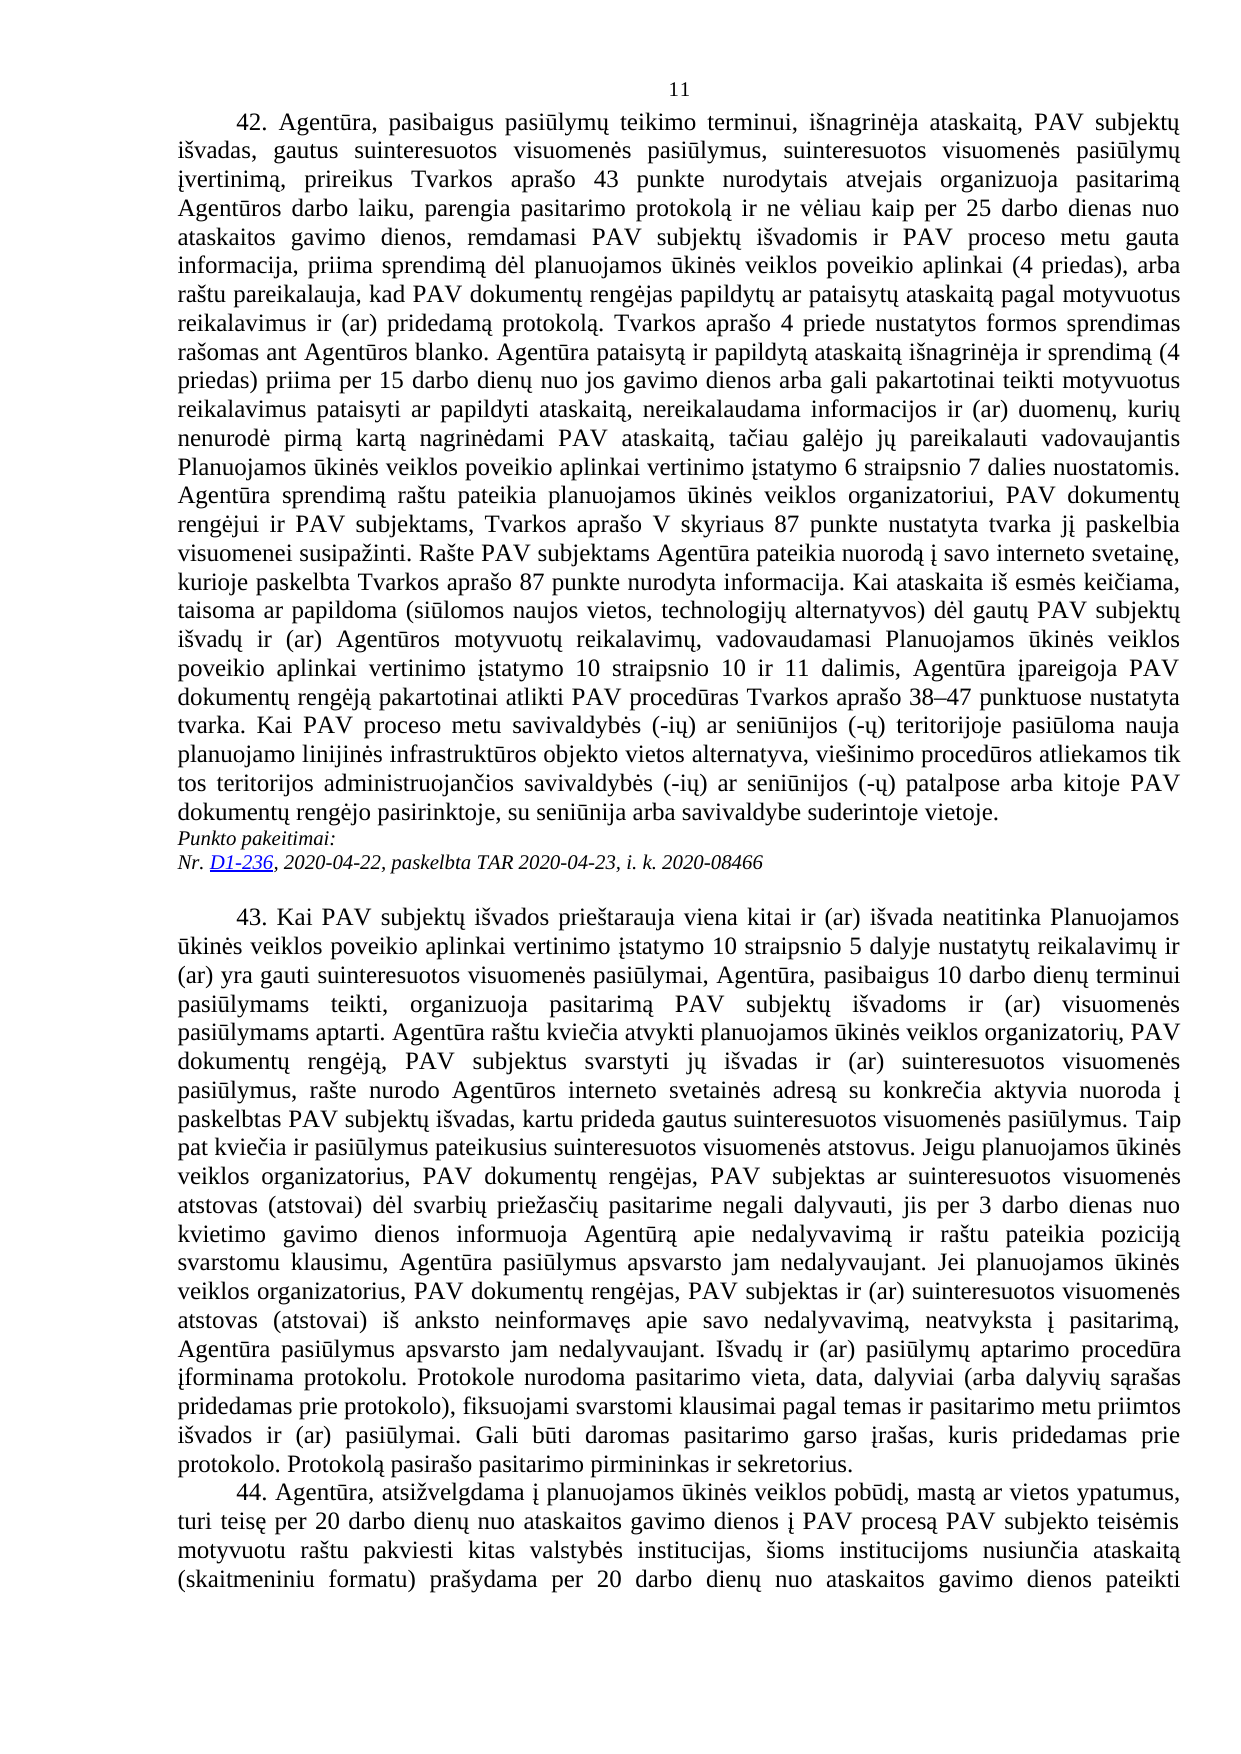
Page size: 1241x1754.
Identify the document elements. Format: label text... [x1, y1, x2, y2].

text 43. Kai PAV subjektų išvados prieštarauja viena kitai ir (ar) išvada neatitinka Planuojamos ūkinės veiklos poveikio aplinkai vertinimo įstatymo 10 straipsnio 5 dalyje nustatytų reikalavimų ir (ar) yra gauti suinteresuotos visuomenės pasiūlymai, Agentūra, pasibaigus 10 darbo dienų terminui pasiūlymams teikti, organizuoja pasitarimą PAV subjektų išvadoms ir (ar) visuomenės pasiūlymams aptarti. Agentūra raštu kviečia atvykti planuojamos ūkinės veiklos organizatorių, PAV dokumentų rengėją, PAV subjektus svarstyti jų išvadas ir (ar) suinteresuotos visuomenės pasiūlymus, rašte nurodo Agentūros interneto svetainės adresą su konkrečia aktyvia nuoroda į paskelbtas PAV subjektų išvadas, kartu prideda gautus suinteresuotos visuomenės pasiūlymus. Taip pat kviečia ir pasiūlymus pateikusius suinteresuotos visuomenės atstovus. Jeigu planuojamos ūkinės veiklos organizatorius, PAV dokumentų rengėjas, PAV subjektas ar suinteresuotos visuomenės atstovas (atstovai) dėl svarbių priežasčių pasitarime negali dalyvauti, jis per 3 darbo dienas nuo kvietimo gavimo dienos informuoja Agentūrą apie nedalyvavimą ir raštu pateikia poziciją svarstomu klausimu, Agentūra pasiūlymus apsvarsto jam nedalyvaujant. Jei planuojamos ūkinės veiklos organizatorius, PAV dokumentų rengėjas, PAV subjektas ir (ar) suinteresuotos visuomenės atstovas (atstovai) iš anksto neinformavęs apie savo nedalyvavimą, neatvyksta į pasitarimą, Agentūra pasiūlymus apsvarsto jam nedalyvaujant. Išvadų ir (ar) pasiūlymų aptarimo procedūra įforminama protokolu. Protokole nurodoma pasitarimo vieta, data, dalyviai (arba dalyvių sąrašas pridedamas prie protokolo), fiksuojami svarstomi klausimai pagal temas ir pasitarimo metu priimtos išvados ir (ar) pasiūlymai. Gali būti daromas pasitarimo garso įrašas, kuris pridedamas prie protokolo. Protokolą pasirašo pasitarimo pirmininkas ir sekretorius. [177, 902, 1181, 1477]
text Punkto pakeitimai: [177, 826, 1181, 850]
text Nr. D1-236, 2020-04-22, paskelbta TAR 2020-04-23, i. k. 2020-08466 [177, 850, 1181, 874]
text 42. Agentūra, pasibaigus pasiūlymų teikimo terminui, išnagrinėja ataskaitą, PAV subjektų išvadas, gautus suinteresuotos visuomenės pasiūlymus, suinteresuotos visuomenės pasiūlymų įvertinimą, prireikus Tvarkos aprašo 43 punkte nurodytais atvejais organizuoja pasitarimą Agentūros darbo laiku, parengia pasitarimo protokolą ir ne vėliau kaip per 25 darbo dienas nuo ataskaitos gavimo dienos, remdamasi PAV subjektų išvadomis ir PAV proceso metu gauta informacija, priima sprendimą dėl planuojamos ūkinės veiklos poveikio aplinkai (4 priedas), arba raštu pareikalauja, kad PAV dokumentų rengėjas papildytų ar pataisytų ataskaitą pagal motyvuotus reikalavimus ir (ar) pridedamą protokolą. Tvarkos aprašo 4 priede nustatytos formos sprendimas rašomas ant Agentūros blanko. Agentūra pataisytą ir papildytą ataskaitą išnagrinėja ir sprendimą (4 priedas) priima per 15 darbo dienų nuo jos gavimo dienos arba gali pakartotinai teikti motyvuotus reikalavimus pataisyti ar papildyti ataskaitą, nereikalaudama informacijos ir (ar) duomenų, kurių nenurodė pirmą kartą nagrinėdami PAV ataskaitą, tačiau galėjo jų pareikalauti vadovaujantis Planuojamos ūkinės veiklos poveikio aplinkai vertinimo įstatymo 6 straipsnio 7 dalies nuostatomis. Agentūra sprendimą raštu pateikia planuojamos ūkinės veiklos organizatoriui, PAV dokumentų rengėjui ir PAV subjektams, Tvarkos aprašo V skyriaus 87 punkte nustatyta tvarka jį paskelbia visuomenei susipažinti. Rašte PAV subjektams Agentūra pateikia nuorodą į savo interneto svetainę, kurioje paskelbta Tvarkos aprašo 87 punkte nurodyta informacija. Kai ataskaita iš esmės keičiama, taisoma ar papildoma (siūlomos naujos vietos, technologijų alternatyvos) dėl gautų PAV subjektų išvadų ir (ar) Agentūros motyvuotų reikalavimų, vadovaudamasi Planuojamos ūkinės veiklos poveikio aplinkai vertinimo įstatymo 10 straipsnio 10 ir 11 dalimis, Agentūra įpareigoja PAV dokumentų rengėją pakartotinai atlikti PAV procedūras Tvarkos aprašo 38–47 punktuose nustatyta tvarka. Kai PAV proceso metu savivaldybės (-ių) ar seniūnijos (-ų) teritorijoje pasiūloma nauja planuojamo linijinės infrastruktūros objekto vietos alternatyva, viešinimo procedūros atliekamos tik tos teritorijos administruojančios savivaldybės (-ių) ar seniūnijos (-ų) patalpose arba kitoje PAV dokumentų rengėjo pasirinktoje, su seniūnija arba savivaldybe suderintoje vietoje. [177, 107, 1181, 826]
text 44. Agentūra, atsižvelgdama į planuojamos ūkinės veiklos pobūdį, mastą ar vietos ypatumus, turi teisę per 20 darbo dienų nuo ataskaitos gavimo dienos į PAV procesą PAV subjekto teisėmis motyvuotu raštu pakviesti kitas valstybės institucijas, šioms institucijoms nusiunčia ataskaitą (skaitmeniniu formatu) prašydama per 20 darbo dienų nuo ataskaitos gavimo dienos pateikti [177, 1477, 1181, 1592]
